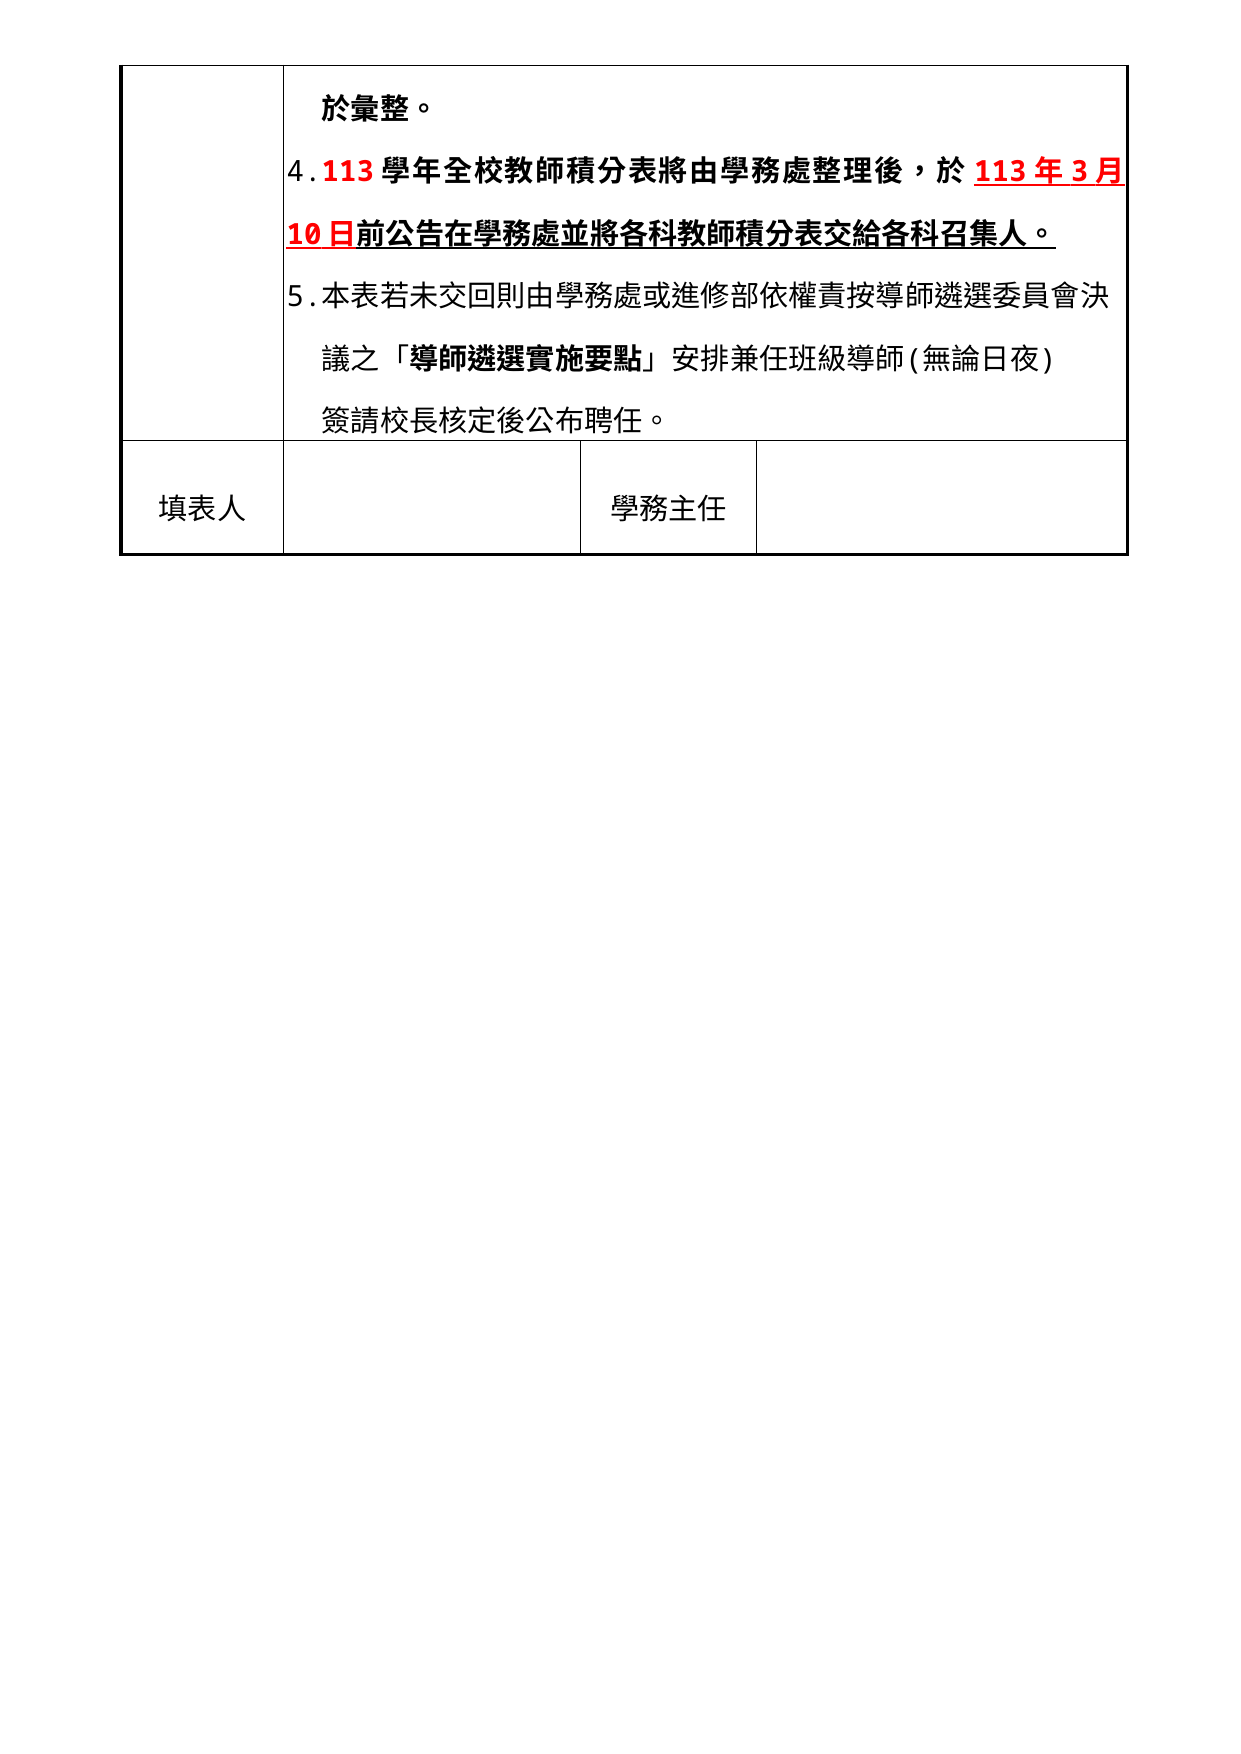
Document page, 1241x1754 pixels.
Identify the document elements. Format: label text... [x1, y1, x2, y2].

table_cell 填表人 [123, 441, 283, 552]
table_cell [123, 66, 283, 440]
table_cell [284, 441, 580, 552]
table_cell 於彙整。 4.113學年全校教師積分表將由學務處整理後，於113年3月10日前公告在學務處並將各科教師積分表交給各科召集人。 5.本表若未交回則由學務處或進修部依權責按導師遴選委員會決 議之「導師遴選實施要點」安排兼任班級導師(無論日夜) 簽請校長核定後公布聘任。 [284, 66, 1126, 440]
table_cell [757, 441, 1126, 552]
table_cell 學務主任 [581, 441, 756, 552]
